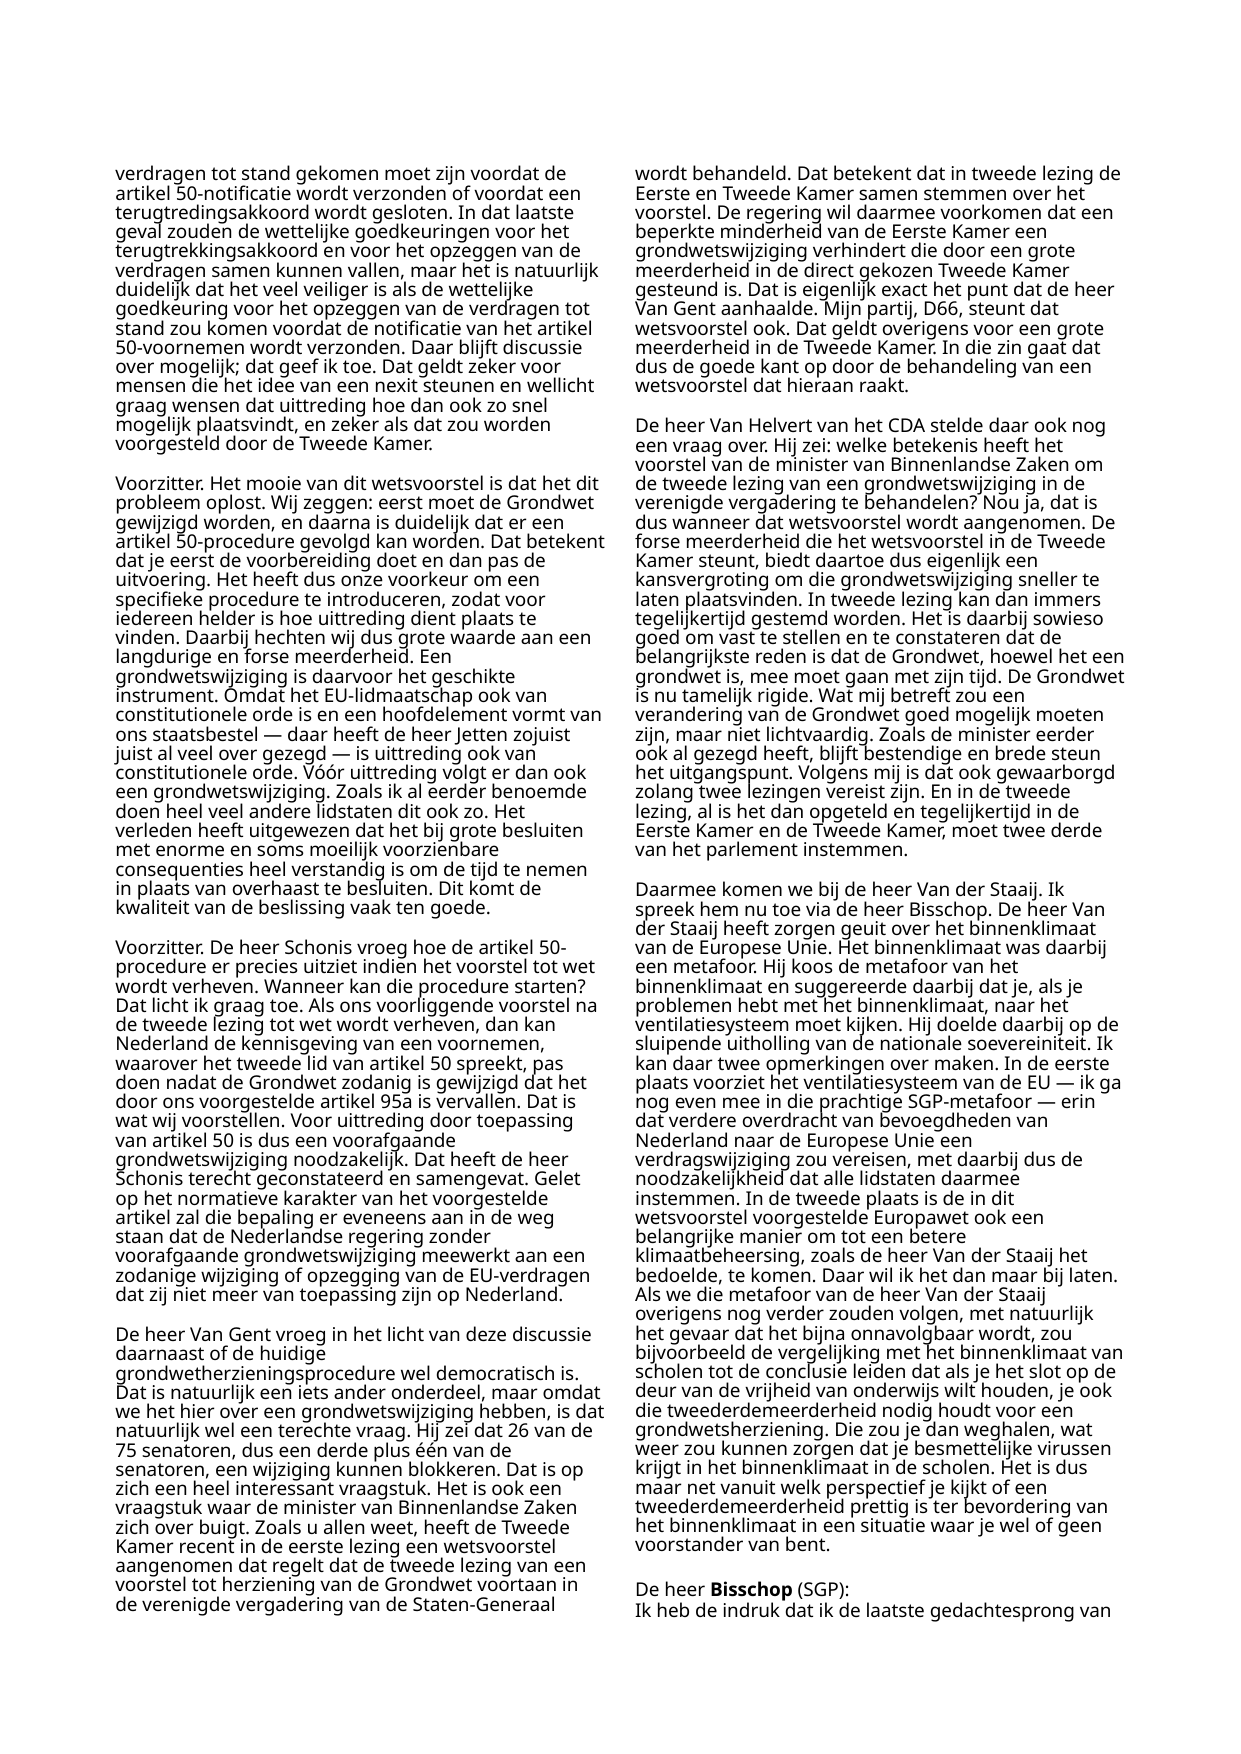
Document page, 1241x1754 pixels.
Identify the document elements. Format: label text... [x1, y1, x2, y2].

text Ik heb de indruk dat ik de laatste gedachtesprong van [635, 1602, 1125, 1622]
text Voorzitter. De heer Schonis vroeg hoe de artikel 50-procedure er precies uitziet indien het voorstel tot wet wordt verheven. Wanneer kan die procedure starten? Dat licht ik graag toe. Als ons voorliggende voorstel na de tweede lezing tot wet wordt verheven, dan kan Nederland de kennisgeving van een voornemen, waarover het tweede lid van artikel 50 spreekt, pas doen nadat de Grondwet zodanig is gewijzigd dat het door ons voorgestelde artikel 95a is vervallen. Dat is wat wij voorstellen. Voor uittreding door toepassing van artikel 50 is dus een voorafgaande grondwetswijziging noodzakelijk. Dat heeft de heer Schonis terecht geconstateerd en samengevat. Gelet op het normatieve karakter van het voorgestelde artikel zal die bepaling er eveneens aan in de weg staan dat de Nederlandse regering zonder voorafgaande grondwetswijziging meewerkt aan een zodanige wijziging of opzegging van de EU-verdragen dat zij niet meer van toepassing zijn op Nederland. [115, 939, 605, 1305]
text Daarmee komen we bij de heer Van der Staaij. Ik spreek hem nu toe via de heer Bisschop. De heer Van der Staaij heeft zorgen geuit over het binnenklimaat van de Europese Unie. Het binnenklimaat was daarbij een metafoor. Hij koos de metafoor van het binnenklimaat en suggereerde daarbij dat je, als je problemen hebt met het binnenklimaat, naar het ventilatiesysteem moet kijken. Hij doelde daarbij op de sluipende uitholling van de nationale soevereiniteit. Ik kan daar twee opmerkingen over maken. In de eerste plaats voorziet het ventilatiesysteem van de EU — ik ga nog even mee in die prachtige SGP-metafoor — erin dat verdere overdracht van bevoegdheden van Nederland naar de Europese Unie een verdragswijziging zou vereisen, met daarbij dus de noodzakelijkheid dat alle lidstaten daarmee instemmen. In de tweede plaats is de in dit wetsvoorstel voorgestelde Europawet ook een belangrijke manier om tot een betere klimaatbeheersing, zoals de heer Van der Staaij het bedoelde, te komen. Daar wil ik het dan maar bij laten. Als we die metafoor van de heer Van der Staaij overigens nog verder zouden volgen, met natuurlijk het gevaar dat het bijna onnavolgbaar wordt, zou bijvoorbeeld de vergelijking met het binnenklimaat van scholen tot de conclusie leiden dat als je het slot op de deur van de vrijheid van onderwijs wilt houden, je ook die tweederdemeerderheid nodig houdt voor een grondwetsherziening. Die zou je dan weghalen, wat weer zou kunnen zorgen dat je besmettelijke virussen krijgt in het binnenklimaat in de scholen. Het is dus maar net vanuit welk perspectief je kijkt of een tweederdemeerderheid prettig is ter bevordering van het binnenklimaat in een situatie waar je wel of geen voorstander van bent. [635, 881, 1125, 1556]
text verdragen tot stand gekomen moet zijn voordat de artikel 50-notificatie wordt verzonden of voordat een terugtredingsakkoord wordt gesloten. In dat laatste geval zouden de wettelijke goedkeuringen voor het terugtrekkingsakkoord en voor het opzeggen van de verdragen samen kunnen vallen, maar het is natuurlijk duidelijk dat het veel veiliger is als de wettelijke goedkeuring voor het opzeggen van de verdragen tot stand zou komen voordat de notificatie van het artikel 50-voornemen wordt verzonden. Daar blijft discussie over mogelijk; dat geef ik toe. Dat geldt zeker voor mensen die het idee van een nexit steunen en wellicht graag wensen dat uittreding hoe dan ook zo snel mogelijk plaatsvindt, en zeker als dat zou worden voorgesteld door de Tweede Kamer. [115, 165, 605, 454]
text De heer Bisschop (SGP): [635, 1577, 1125, 1602]
text De heer Van Helvert van het CDA stelde daar ook nog een vraag over. Hij zei: welke betekenis heeft het voorstel van de minister van Binnenlandse Zaken om de tweede lezing van een grondwetswijziging in de verenigde vergadering te behandelen? Nou ja, dat is dus wanneer dat wetsvoorstel wordt aangenomen. De forse meerderheid die het wetsvoorstel in de Tweede Kamer steunt, biedt daartoe dus eigenlijk een kansvergroting om die grondwetswijziging sneller te laten plaatsvinden. In tweede lezing kan dan immers tegelijkertijd gestemd worden. Het is daarbij sowieso goed om vast te stellen en te constateren dat de belangrijkste reden is dat de Grondwet, hoewel het een grondwet is, mee moet gaan met zijn tijd. De Grondwet is nu tamelijk rigide. Wat mij betreft zou een verandering van de Grondwet goed mogelijk moeten zijn, maar niet lichtvaardig. Zoals de minister eerder ook al gezegd heeft, blijft bestendige en brede steun het uitgangspunt. Volgens mij is dat ook gewaarborgd zolang twee lezingen vereist zijn. En in de tweede lezing, al is het dan opgeteld en tegelijkertijd in de Eerste Kamer en de Tweede Kamer, moet twee derde van het parlement instemmen. [635, 417, 1125, 861]
text wordt behandeld. Dat betekent dat in tweede lezing de Eerste en Tweede Kamer samen stemmen over het voorstel. De regering wil daarmee voorkomen dat een beperkte minderheid van de Eerste Kamer een grondwetswijziging verhindert die door een grote meerderheid in de direct gekozen Tweede Kamer gesteund is. Dat is eigenlijk exact het punt dat de heer Van Gent aanhaalde. Mijn partij, D66, steunt dat wetsvoorstel ook. Dat geldt overigens voor een grote meerderheid in de Tweede Kamer. In die zin gaat dat dus de goede kant op door de behandeling van een wetsvoorstel dat hieraan raakt. [635, 165, 1125, 397]
text De heer Van Gent vroeg in het licht van deze discussie daarnaast of de huidige grondwetherzieningsprocedure wel democratisch is. Dat is natuurlijk een iets ander onderdeel, maar omdat we het hier over een grondwetswijziging hebben, is dat natuurlijk wel een terechte vraag. Hij zei dat 26 van de 75 senatoren, dus een derde plus één van de senatoren, een wijziging kunnen blokkeren. Dat is op zich een heel interessant vraagstuk. Het is ook een vraagstuk waar de minister van Binnenlandse Zaken zich over buigt. Zoals u allen weet, heeft de Tweede Kamer recent in de eerste lezing een wetsvoorstel aangenomen dat regelt dat de tweede lezing van een voorstel tot herziening van de Grondwet voortaan in de verenigde vergadering van de Staten-Generaal [115, 1326, 605, 1615]
text Voorzitter. Het mooie van dit wetsvoorstel is dat het dit probleem oplost. Wij zeggen: eerst moet de Grondwet gewijzigd worden, en daarna is duidelijk dat er een artikel 50-procedure gevolgd kan worden. Dat betekent dat je eerst de voorbereiding doet en dan pas de uitvoering. Het heeft dus onze voorkeur om een specifieke procedure te introduceren, zodat voor iedereen helder is hoe uittreding dient plaats te vinden. Daarbij hechten wij dus grote waarde aan een langdurige en forse meerderheid. Een grondwetswijziging is daarvoor het geschikte instrument. Omdat het EU-lidmaatschap ook van constitutionele orde is en een hoofdelement vormt van ons staatsbestel — daar heeft de heer Jetten zojuist juist al veel over gezegd — is uittreding ook van constitutionele orde. Vóór uittreding volgt er dan ook een grondwetswijziging. Zoals ik al eerder benoemde doen heel veel andere lidstaten dit ook zo. Het verleden heeft uitgewezen dat het bij grote besluiten met enorme en soms moeilijk voorzienbare consequenties heel verstandig is om de tijd te nemen in plaats van overhaast te besluiten. Dit komt de kwaliteit van de beslissing vaak ten goede. [115, 475, 605, 918]
